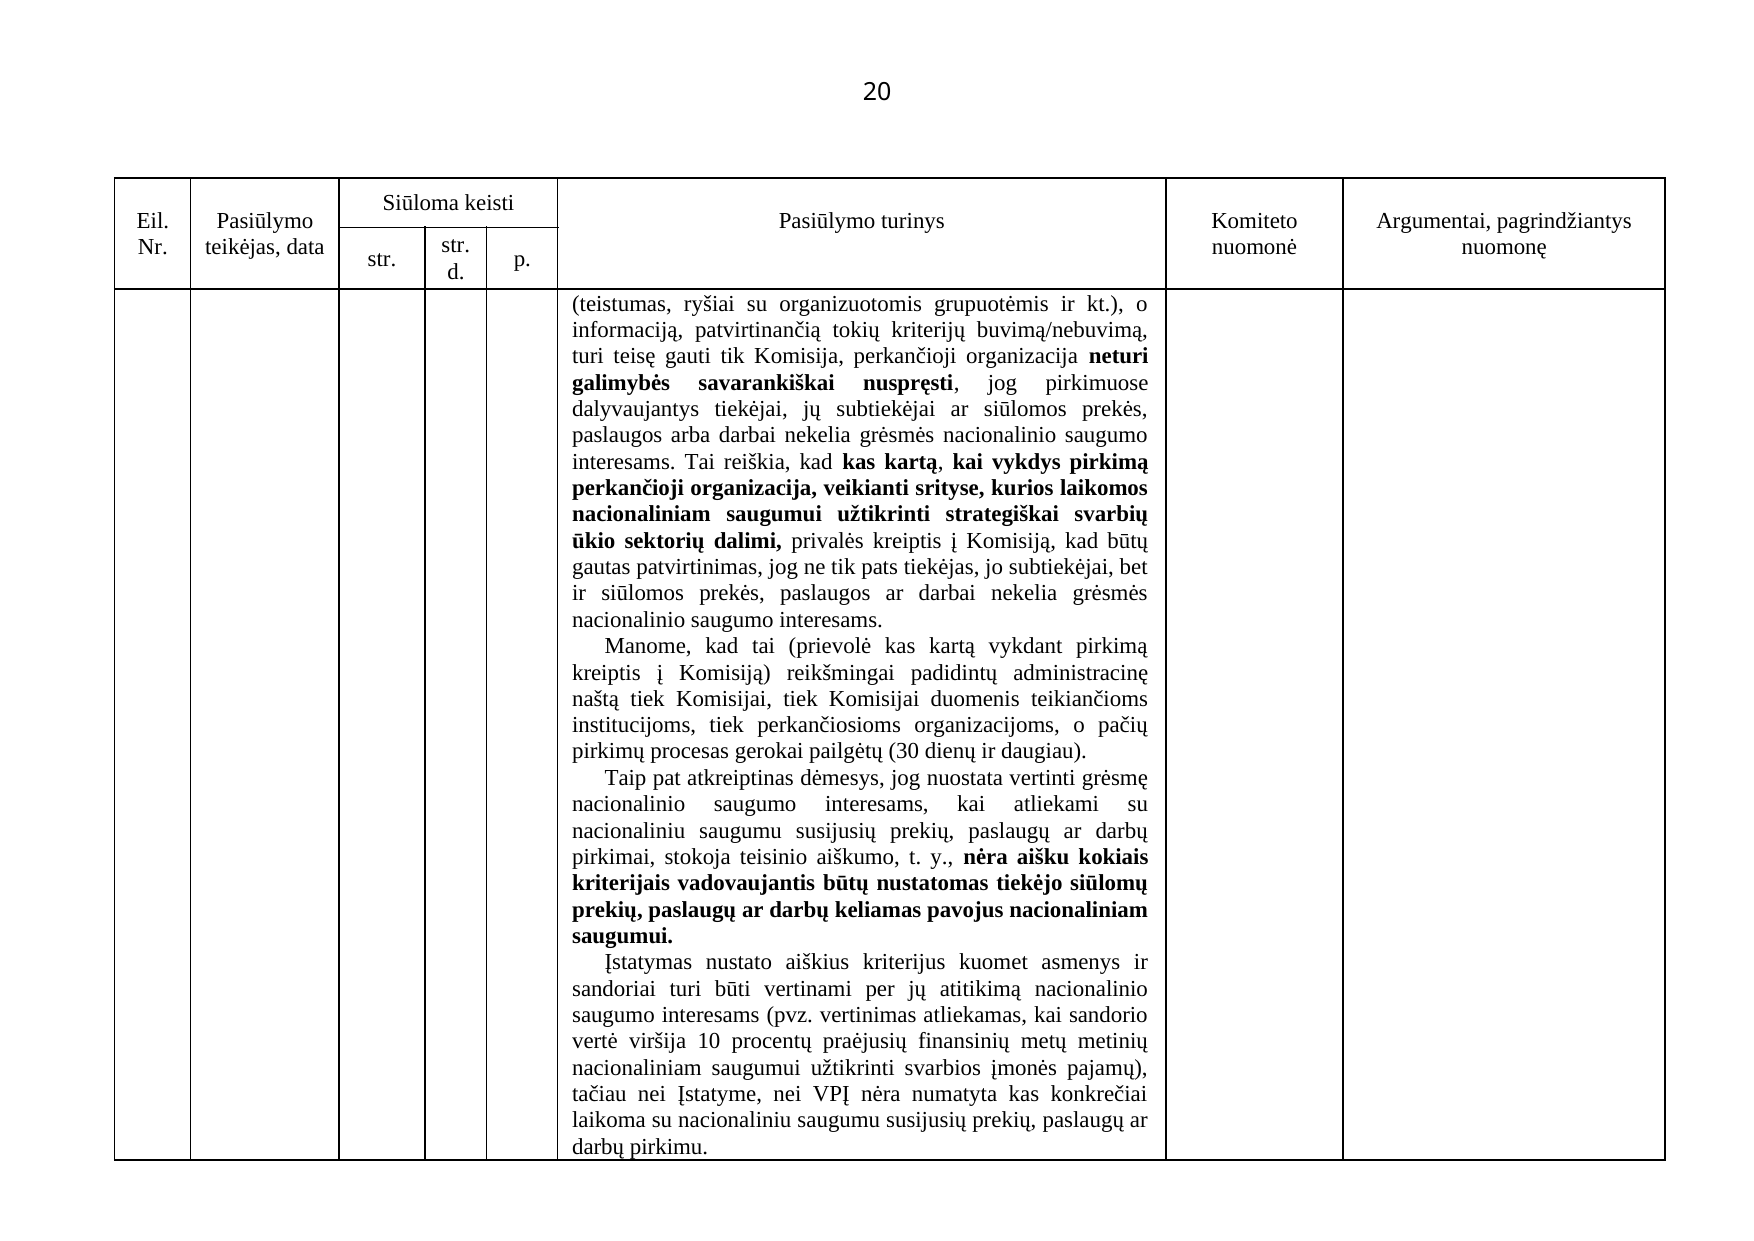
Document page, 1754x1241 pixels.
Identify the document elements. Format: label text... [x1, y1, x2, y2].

table_header Pasiūlymo turinys [558, 179, 1165, 288]
table_cell [1167, 290, 1342, 1159]
table_header Komiteto nuomonė [1167, 179, 1342, 288]
table_cell [340, 290, 424, 1159]
table_cell [1344, 290, 1664, 1159]
table_header Siūloma keisti [340, 179, 557, 226]
table_cell [115, 290, 190, 1159]
table_header Pasiūlymo teikėjas, data [191, 179, 338, 288]
table_cell (teistumas, ryšiai su organizuotomis grupuotėmis ir kt.), o informaciją, patvirtinančią tokių kriterijų buvimą/nebuvimą, turi teisę gauti tik Komisija, perkančioji organizacija neturi galimybės savarankiškai nuspręsti, jog pirkimuose dalyvaujantys tiekėjai, jų subtiekėjai ar siūlomos prekės, paslaugos arba darbai nekelia grėsmės nacionalinio saugumo interesams. Tai reiškia, kad kas kartą, kai vykdys pirkimą perkančioji organizacija, veikianti srityse, kurios laikomos nacionaliniam saugumui užtikrinti strategiškai svarbių ūkio sektorių dalimi, privalės kreiptis į Komisiją, kad būtų gautas patvirtinimas, jog ne tik pats tiekėjas, jo subtiekėjai, bet ir siūlomos prekės, paslaugos ar darbai nekelia grėsmės nacionalinio saugumo interesams. Manome, kad tai (prievolė kas kartą vykdant pirkimą kreiptis į Komisiją) reikšmingai padidintų administracinę naštą tiek Komisijai, tiek Komisijai duomenis teikiančioms institucijoms, tiek perkančiosioms organizacijoms, o pačių pirkimų procesas gerokai pailgėtų (30 dienų ir daugiau). Taip pat atkreiptinas dėmesys, jog nuostata vertinti grėsmę nacionalinio saugumo interesams, kai atliekami su nacionaliniu saugumu susijusių prekių, paslaugų ar darbų pirkimai, stokoja teisinio aiškumo, t. y., nėra aišku kokiais kriterijais vadovaujantis būtų nustatomas tiekėjo siūlomų prekių, paslaugų ar darbų keliamas pavojus nacionaliniam saugumui. Įstatymas nustato aiškius kriterijus kuomet asmenys ir sandoriai turi būti vertinami per jų atitikimą nacionalinio saugumo interesams (pvz. vertinimas atliekamas, kai sandorio vertė viršija 10 procentų praėjusių finansinių metų metinių nacionaliniam saugumui užtikrinti svarbios įmonės pajamų), tačiau nei Įstatyme, nei VPĮ nėra numatyta kas konkrečiai laikoma su nacionaliniu saugumu susijusių prekių, paslaugų ar darbų pirkimu. [558, 290, 1165, 1159]
table_cell [426, 290, 486, 1159]
table_cell str. [340, 228, 424, 288]
table_header Argumentai, pagrindžiantys nuomonę [1344, 179, 1664, 288]
table_cell p. [487, 228, 557, 288]
table_cell str. d. [426, 228, 486, 288]
table_cell [191, 290, 338, 1159]
table_cell [487, 290, 557, 1159]
table_header Eil. Nr. [115, 179, 190, 288]
